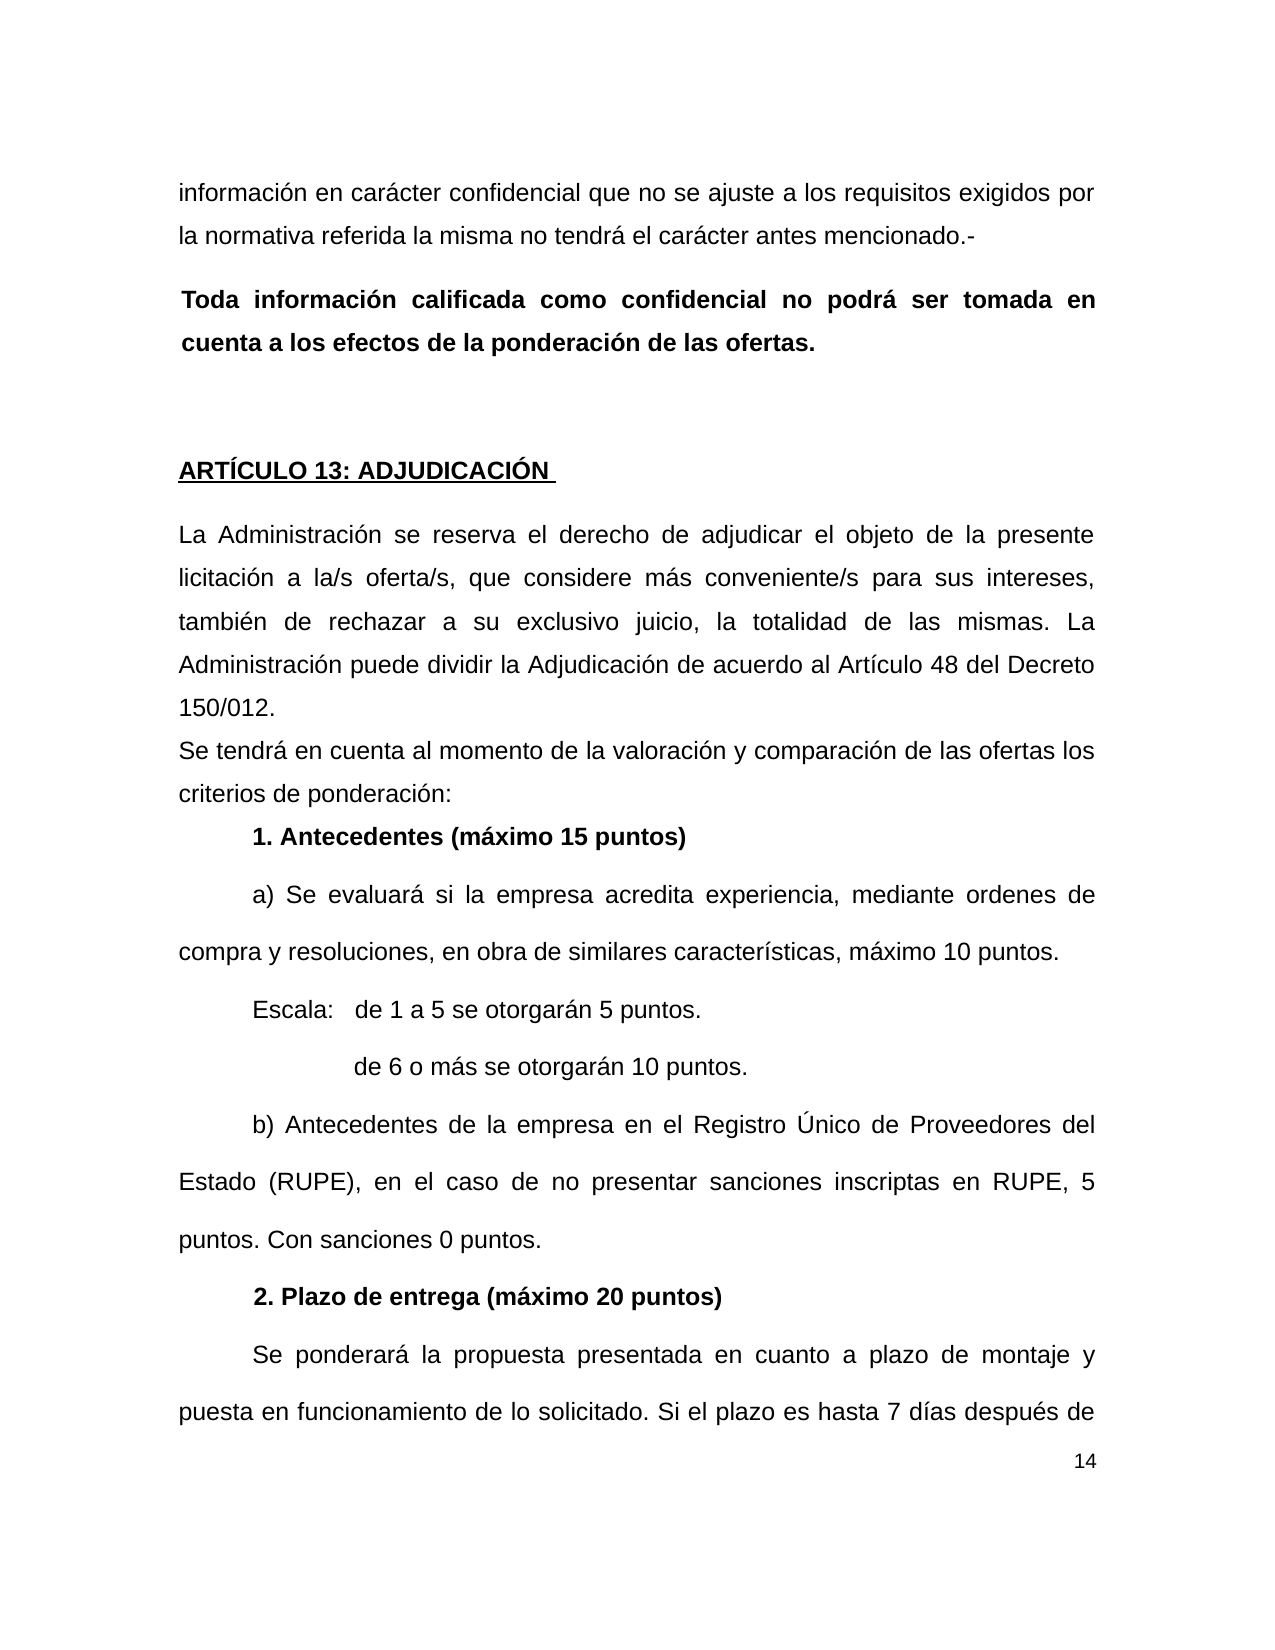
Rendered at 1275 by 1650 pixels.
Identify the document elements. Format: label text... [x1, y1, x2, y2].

text a) Se evaluará si la empresa acredita experiencia, mediante ordenes de compra y resoluciones, en obra de similares características, máximo 10 puntos. [178, 879, 1097, 966]
text Escala: de 1 a 5 se otorgarán 5 puntos. [178, 994, 1097, 1023]
text b) Antecedentes de la empresa en el Registro Único de Proveedores del Estado (RUPE), en el caso de no presentar sanciones inscriptas en RUPE, 5 puntos. Con sanciones 0 puntos. [178, 1109, 1097, 1253]
text Se tendrá en cuenta al momento de la valoración y comparación de las ofertas los criterios de ponderación: [178, 736, 1097, 808]
text La Administración se reserva el derecho de adjudicar el objeto de la presente licitación a la/s oferta/s, que considere más conveniente/s para sus intereses, también de rechazar a su exclusivo juicio, la totalidad de las mismas. La Administración puede dividir la Adjudicación de acuerdo al Artículo 48 del Decreto 150/012. [178, 520, 1097, 721]
text información en carácter confidencial que no se ajuste a los requisitos exigidos por la normativa referida la misma no tendrá el carácter antes mencionado.- [178, 178, 1097, 250]
text 1. Antecedentes (máximo 15 puntos) [178, 822, 1097, 851]
text 2. Plazo de entrega (máximo 20 puntos) [253, 1282, 1097, 1311]
text Se ponderará la propuesta presentada en cuanto a plazo de montaje y puesta en funcionamiento de lo solicitado. Si el plazo es hasta 7 días después de [178, 1339, 1097, 1426]
text de 6 o más se otorgarán 10 puntos. [178, 1052, 1097, 1081]
subtitle ARTÍCULO 13: ADJUDICACIÓN [178, 456, 1097, 485]
text Toda información calificada como confidencial no podrá ser tomada en cuenta a los efectos de la ponderación de las ofertas. [181, 285, 1097, 357]
